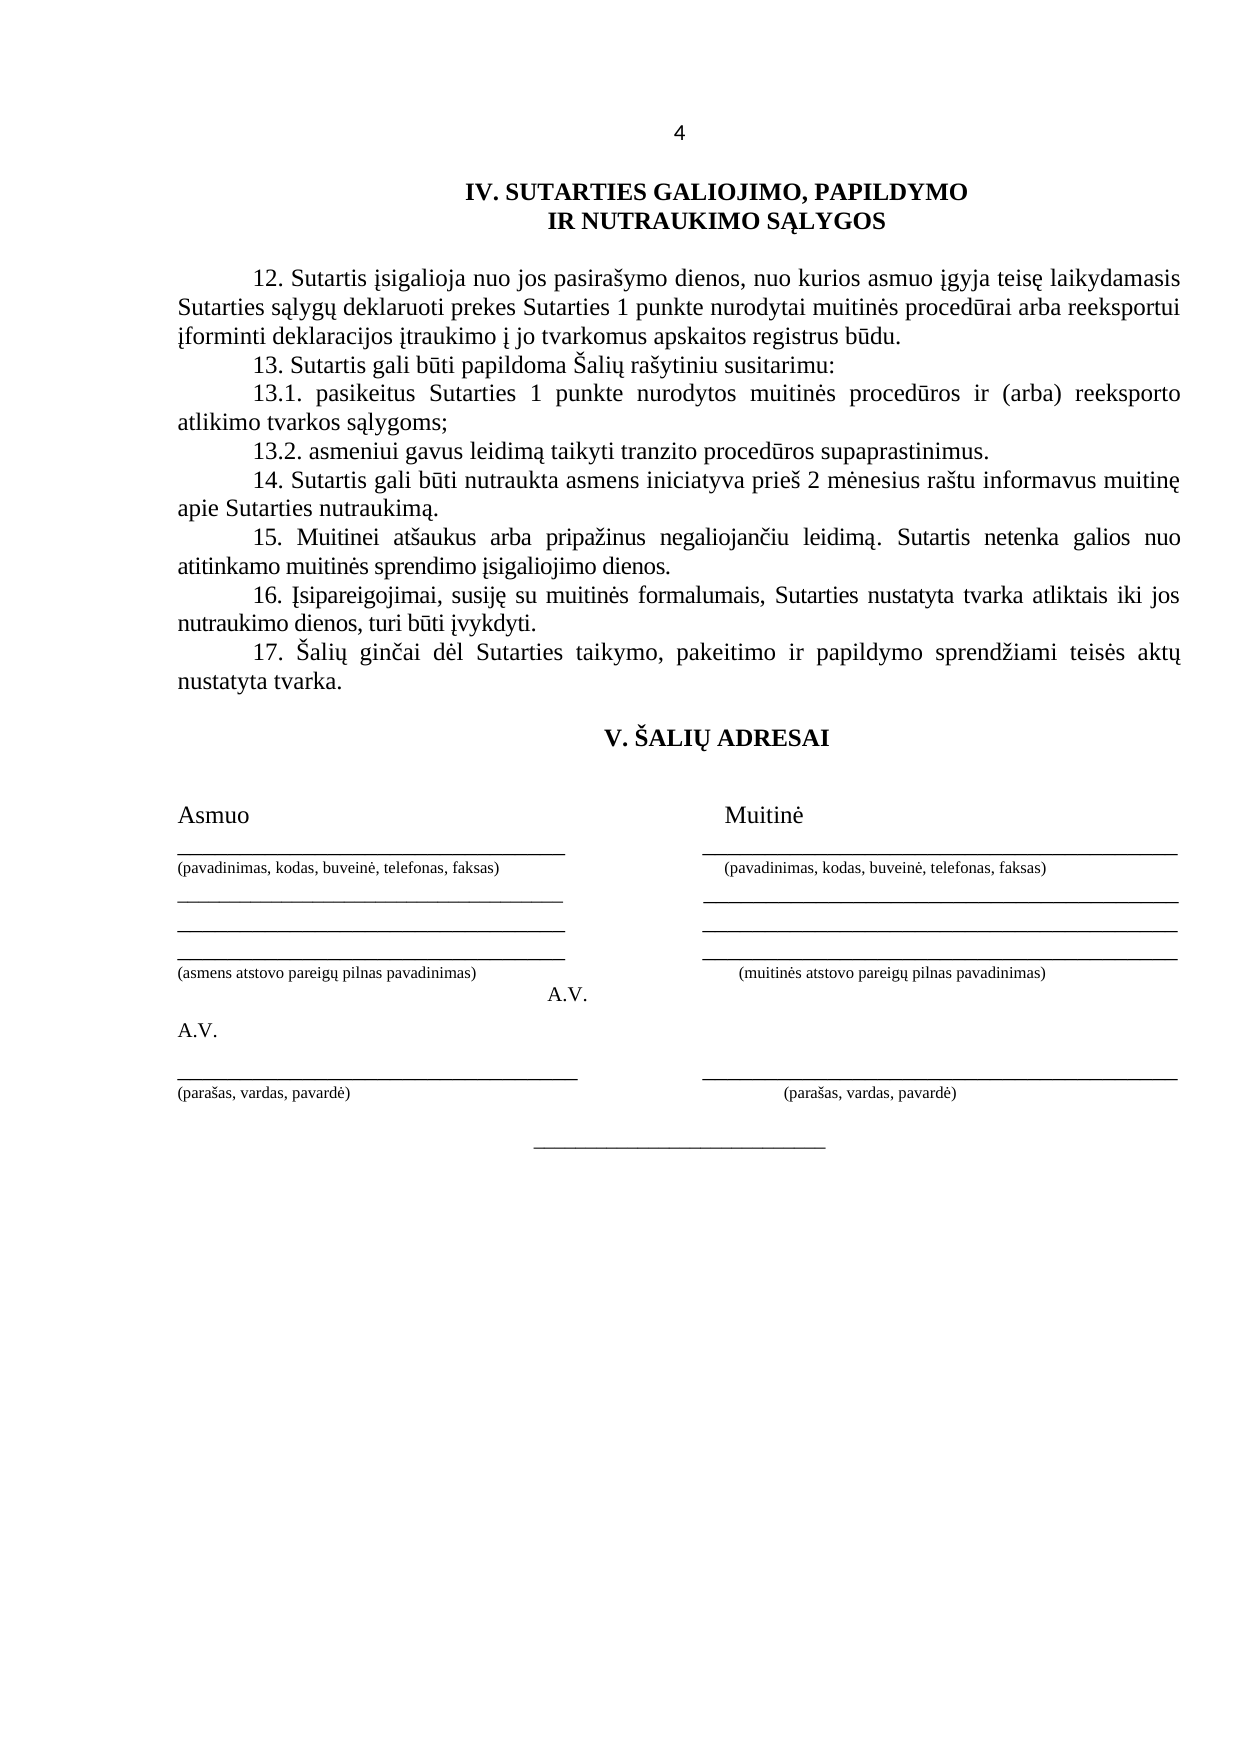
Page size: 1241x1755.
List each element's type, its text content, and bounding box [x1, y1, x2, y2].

text 13. Sutartis gali būti papildoma Šalių rašytiniu susitarimu: [177, 350, 1181, 378]
text _____________________________________ ______________________________________ [177, 877, 1181, 906]
text (pavadinimas, kodas, buveinė, telefonas, faksas) (pavadinimas, kodas, buveinė, telefonas, faksas) [177, 858, 1181, 877]
text IR NUTRAUKIMO SĄLYGOS [177, 206, 1181, 235]
text V. ŠALIŲ ADRESAI [177, 723, 1181, 752]
text IV. SUTARTIES GALIOJIMO, PAPILDYMO [177, 177, 1181, 206]
text ____________________________ [177, 1126, 1181, 1151]
text 15. Muitinei atšaukus arba pripažinus negaliojančiu leidimą. Sutartis netenka galios nuo atitinkamo muitinės sprendimo įsigaliojimo dienos. [177, 522, 1181, 580]
text Asmuo Muitinė [177, 800, 1181, 829]
text ________________________________ ______________________________________ [177, 1054, 1181, 1083]
text _______________________________ ______________________________________ [177, 829, 1181, 858]
text (parašas, vardas, pavardė) (parašas, vardas, pavardė) [177, 1083, 1181, 1102]
text (asmens atstovo pareigų pilnas pavadinimas) (muitinės atstovo pareigų pilnas pavadinimas) [177, 963, 1181, 982]
text 12. Sutartis įsigalioja nuo jos pasirašymo dienos, nuo kurios asmuo įgyja teisę laikydamasis Sutarties sąlygų deklaruoti prekes Sutarties 1 punkte nurodytai muitinės procedūrai arba reeksportui įforminti deklaracijos įtraukimo į jo tvarkomus apskaitos registrus būdu. [177, 263, 1181, 350]
text 17. Šalių ginčai dėl Sutarties taikymo, pakeitimo ir papildymo sprendžiami teisės aktų nustatyta tvarka. [177, 637, 1181, 695]
text 13.1. pasikeitus Sutarties 1 punkte nurodytos muitinės procedūros ir (arba) reeksporto atlikimo tvarkos sąlygoms; [177, 378, 1181, 436]
text 13.2. asmeniui gavus leidimą taikyti tranzito procedūros supaprastinimus. [177, 436, 1181, 465]
text 16. Įsipareigojimai, susiję su muitinės formalumais, Sutarties nustatyta tvarka atliktais iki jos nutraukimo dienos, turi būti įvykdyti. [177, 580, 1181, 637]
text _______________________________ ______________________________________ [177, 906, 1181, 934]
text A.V. A.V. [177, 982, 1181, 1042]
text 14. Sutartis gali būti nutraukta asmens iniciatyva prieš 2 mėnesius raštu informavus muitinę apie Sutarties nutraukimą. [177, 465, 1181, 522]
text _______________________________ ______________________________________ [177, 934, 1181, 963]
